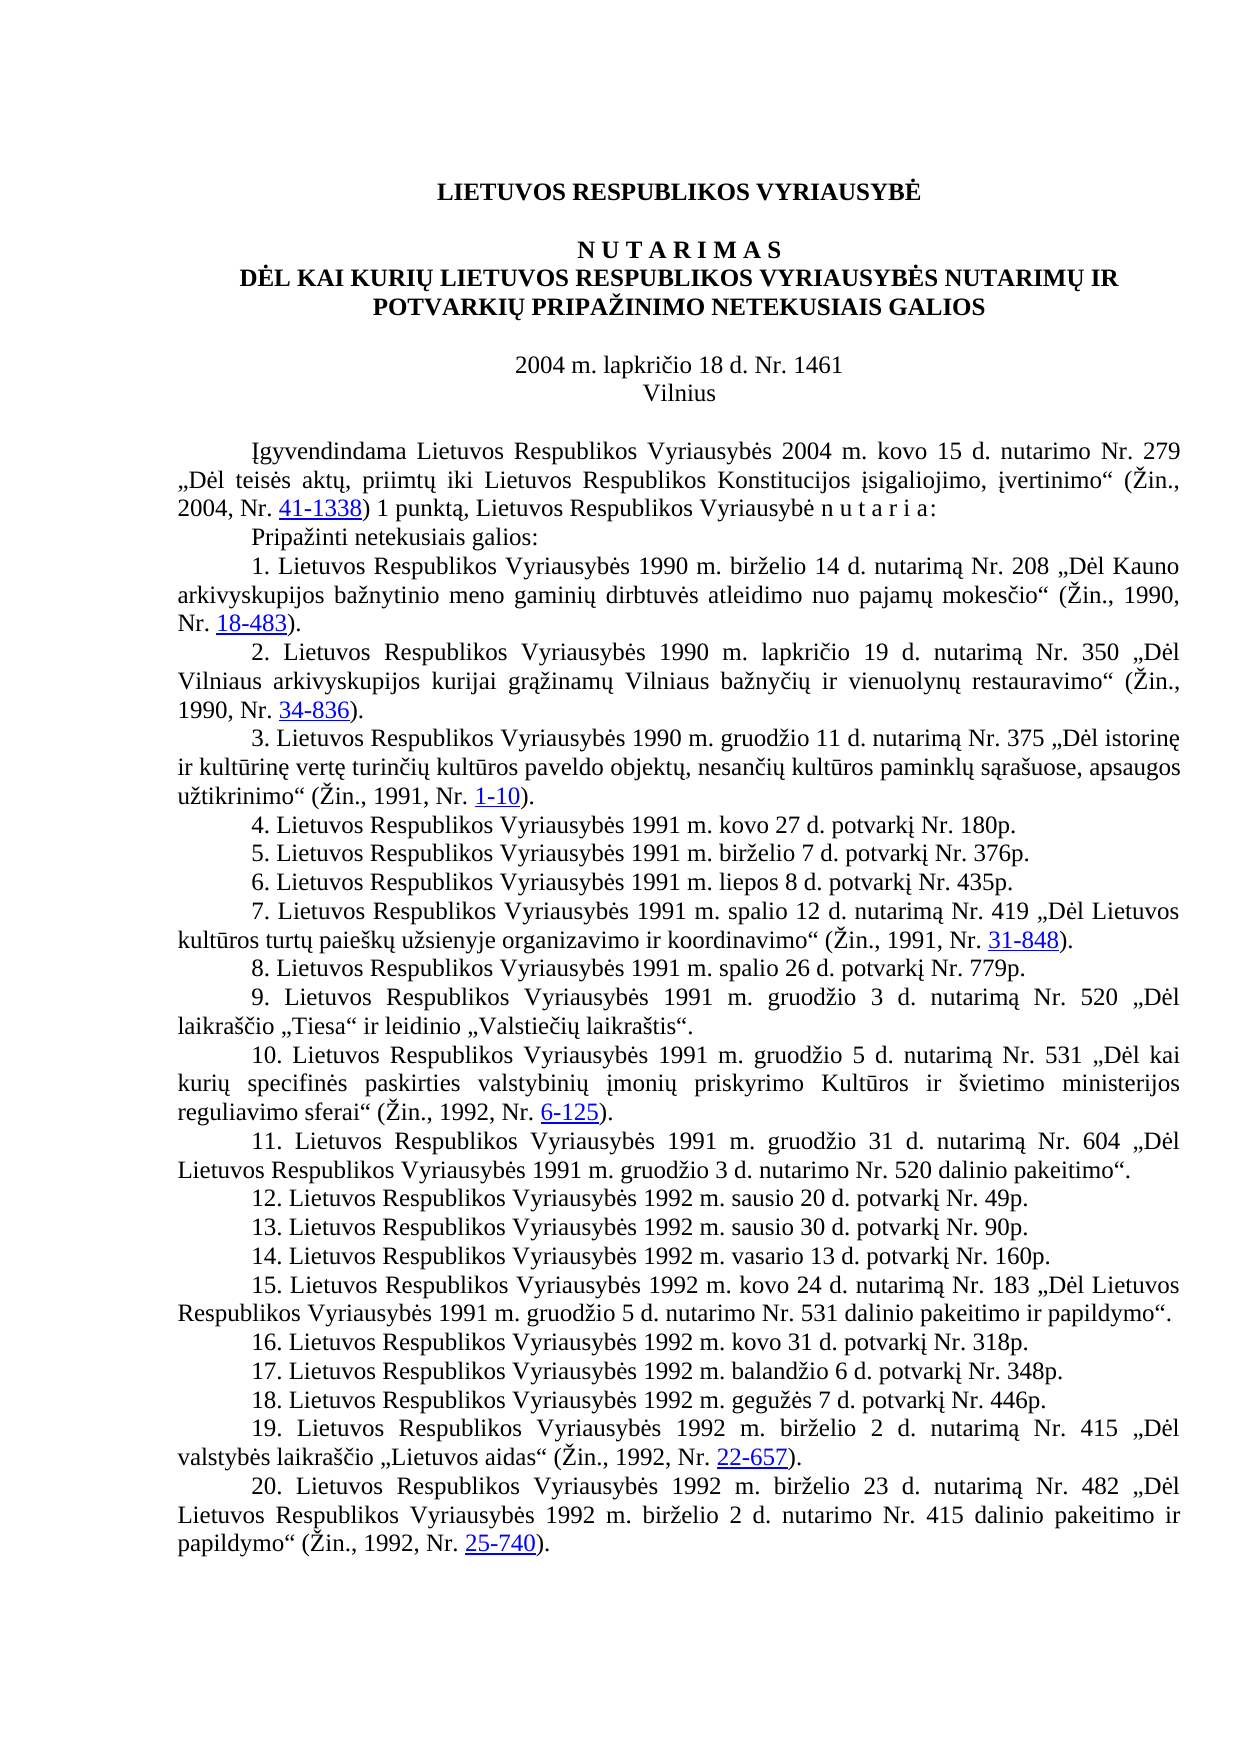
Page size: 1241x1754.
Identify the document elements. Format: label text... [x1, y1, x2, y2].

text 18. Lietuvos Respublikos Vyriausybės 1992 m. gegužės 7 d. potvarkį Nr. 446p. [177, 1385, 1181, 1413]
text 2. Lietuvos Respublikos Vyriausybės 1990 m. lapkričio 19 d. nutarimą Nr. 350 „Dėl Vilniaus arkivyskupijos kurijai grąžinamų Vilniaus bažnyčių ir vienuolynų restauravimo“ (Žin., 1990, Nr. 34-836). [177, 637, 1181, 723]
text 1. Lietuvos Respublikos Vyriausybės 1990 m. birželio 14 d. nutarimą Nr. 208 „Dėl Kauno arkivyskupijos bažnytinio meno gaminių dirbtuvės atleidimo nuo pajamų mokesčio“ (Žin., 1990, Nr. 18-483). [177, 551, 1181, 637]
text 20. Lietuvos Respublikos Vyriausybės 1992 m. birželio 23 d. nutarimą Nr. 482 „Dėl Lietuvos Respublikos Vyriausybės 1992 m. birželio 2 d. nutarimo Nr. 415 dalinio pakeitimo ir papildymo“ (Žin., 1992, Nr. 25-740). [177, 1471, 1181, 1557]
text 2004 m. lapkričio 18 d. Nr. 1461 [177, 350, 1181, 378]
text LIETUVOS RESPUBLIKOS VYRIAUSYBĖ [177, 177, 1181, 206]
text 10. Lietuvos Respublikos Vyriausybės 1991 m. gruodžio 5 d. nutarimą Nr. 531 „Dėl kai kurių specifinės paskirties valstybinių įmonių priskyrimo Kultūros ir švietimo ministerijos reguliavimo sferai“ (Žin., 1992, Nr. 6-125). [177, 1040, 1181, 1126]
text 11. Lietuvos Respublikos Vyriausybės 1991 m. gruodžio 31 d. nutarimą Nr. 604 „Dėl Lietuvos Respublikos Vyriausybės 1991 m. gruodžio 3 d. nutarimo Nr. 520 dalinio pakeitimo“. [177, 1126, 1181, 1183]
text 12. Lietuvos Respublikos Vyriausybės 1992 m. sausio 20 d. potvarkį Nr. 49p. [177, 1183, 1181, 1212]
text 14. Lietuvos Respublikos Vyriausybės 1992 m. vasario 13 d. potvarkį Nr. 160p. [177, 1241, 1181, 1270]
text 13. Lietuvos Respublikos Vyriausybės 1992 m. sausio 30 d. potvarkį Nr. 90p. [177, 1212, 1181, 1241]
text N U T A R I M A S [177, 235, 1181, 263]
text Vilnius [177, 378, 1181, 407]
text Įgyvendindama Lietuvos Respublikos Vyriausybės 2004 m. kovo 15 d. nutarimo Nr. 279 „Dėl teisės aktų, priimtų iki Lietuvos Respublikos Konstitucijos įsigaliojimo, įvertinimo“ (Žin., 2004, Nr. 41-1338) 1 punktą, Lietuvos Respublikos Vyriausybė nutaria: [177, 436, 1181, 522]
text 17. Lietuvos Respublikos Vyriausybės 1992 m. balandžio 6 d. potvarkį Nr. 348p. [177, 1356, 1181, 1385]
text 7. Lietuvos Respublikos Vyriausybės 1991 m. spalio 12 d. nutarimą Nr. 419 „Dėl Lietuvos kultūros turtų paieškų užsienyje organizavimo ir koordinavimo“ (Žin., 1991, Nr. 31-848). [177, 896, 1181, 953]
text 5. Lietuvos Respublikos Vyriausybės 1991 m. birželio 7 d. potvarkį Nr. 376p. [177, 838, 1181, 867]
text 4. Lietuvos Respublikos Vyriausybės 1991 m. kovo 27 d. potvarkį Nr. 180p. [177, 810, 1181, 838]
text 15. Lietuvos Respublikos Vyriausybės 1992 m. kovo 24 d. nutarimą Nr. 183 „Dėl Lietuvos Respublikos Vyriausybės 1991 m. gruodžio 5 d. nutarimo Nr. 531 dalinio pakeitimo ir papildymo“. [177, 1270, 1181, 1327]
text 6. Lietuvos Respublikos Vyriausybės 1991 m. liepos 8 d. potvarkį Nr. 435p. [177, 867, 1181, 896]
text Pripažinti netekusiais galios: [177, 522, 1181, 551]
text 9. Lietuvos Respublikos Vyriausybės 1991 m. gruodžio 3 d. nutarimą Nr. 520 „Dėl laikraščio „Tiesa“ ir leidinio „Valstiečių laikraštis“. [177, 982, 1181, 1040]
text DĖL KAI KURIŲ LIETUVOS RESPUBLIKOS VYRIAUSYBĖS NUTARIMŲ IR POTVARKIŲ PRIPAŽINIMO NETEKUSIAIS GALIOS [177, 263, 1181, 321]
text 16. Lietuvos Respublikos Vyriausybės 1992 m. kovo 31 d. potvarkį Nr. 318p. [177, 1327, 1181, 1356]
text 3. Lietuvos Respublikos Vyriausybės 1990 m. gruodžio 11 d. nutarimą Nr. 375 „Dėl istorinę ir kultūrinę vertę turinčių kultūros paveldo objektų, nesančių kultūros paminklų sąrašuose, apsaugos užtikrinimo“ (Žin., 1991, Nr. 1-10). [177, 723, 1181, 810]
text 19. Lietuvos Respublikos Vyriausybės 1992 m. birželio 2 d. nutarimą Nr. 415 „Dėl valstybės laikraščio „Lietuvos aidas“ (Žin., 1992, Nr. 22-657). [177, 1413, 1181, 1471]
text 8. Lietuvos Respublikos Vyriausybės 1991 m. spalio 26 d. potvarkį Nr. 779p. [177, 953, 1181, 982]
